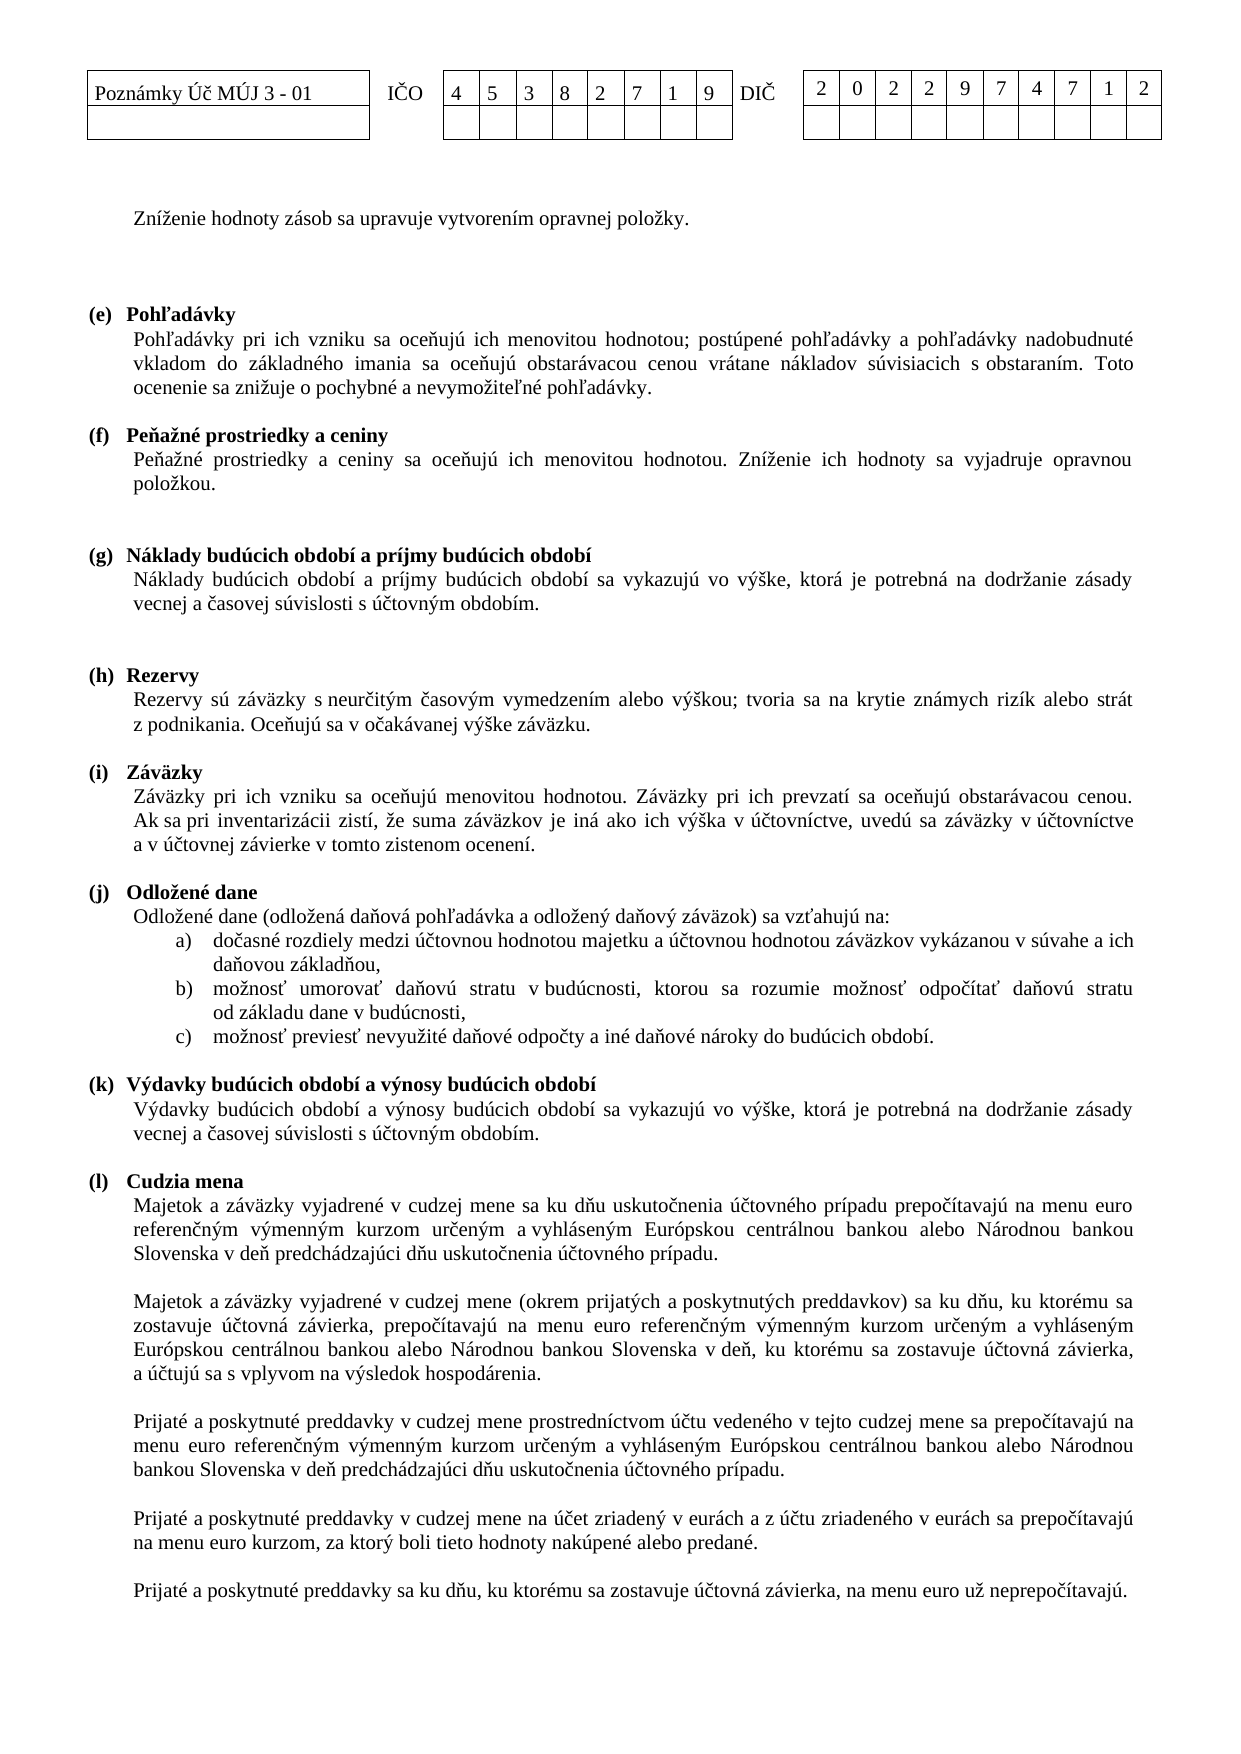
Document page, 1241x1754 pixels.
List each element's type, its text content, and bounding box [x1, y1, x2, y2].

list Rezervy [89, 663, 1134, 687]
text Náklady budúcich období a príjmy budúcich období sa vykazujú vo výške, ktorá je potrebná na dodržanie zásady vecnej a časovej súvislosti s účtovným obdobím. [133, 567, 1134, 615]
text Zníženie hodnoty zásob sa upravuje vytvorením opravnej položky. [133, 206, 1134, 230]
text Majetok a záväzky vyjadrené v cudzej mene sa ku dňu uskutočnenia účtovného prípadu prepočítavajú na menu euro referenčným výmenným kurzom určeným a vyhláseným Európskou centrálnou bankou alebo Národnou bankou Slovenska v deň predchádzajúci dňu uskutočnenia účtovného prípadu. [133, 1193, 1134, 1265]
list Pohľadávky [89, 302, 1134, 326]
list možnosť previesť nevyužité daňové odpočty a iné daňové nároky do budúcich období. [175, 1024, 1134, 1048]
text Odložené dane (odložená daňová pohľadávka a odložený daňový záväzok) sa vzťahujú na: [133, 904, 1134, 928]
list Cudzia mena [89, 1169, 1134, 1193]
text Prijaté a poskytnuté preddavky sa ku dňu, ku ktorému sa zostavuje účtovná závierka, na menu euro už neprepočítavajú. [133, 1578, 1134, 1602]
list možnosť umorovať daňovú stratu v budúcnosti, ktorou sa rozumie možnosť odpočítať daňovú stratu od základu dane v budúcnosti, [175, 976, 1134, 1024]
list Záväzky [89, 759, 1134, 784]
list Výdavky budúcich období a výnosy budúcich období [89, 1072, 1134, 1096]
text Rezervy sú záväzky s neurčitým časovým vymedzením alebo výškou; tvoria sa na krytie známych rizík alebo strát z podnikania. Oceňujú sa v očakávanej výške záväzku. [133, 687, 1134, 736]
list Náklady budúcich období a príjmy budúcich období [89, 543, 1134, 567]
text Prijaté a poskytnuté preddavky v cudzej mene na účet zriadený v eurách a z účtu zriadeného v eurách sa prepočítavajú na menu euro kurzom, za ktorý boli tieto hodnoty nakúpené alebo predané. [133, 1506, 1134, 1554]
list Odložené dane [89, 880, 1134, 904]
list Peňažné prostriedky a ceniny [89, 423, 1134, 447]
text Výdavky budúcich období a výnosy budúcich období sa vykazujú vo výške, ktorá je potrebná na dodržanie zásady vecnej a časovej súvislosti s účtovným obdobím. [133, 1096, 1134, 1144]
text Záväzky pri ich vzniku sa oceňujú menovitou hodnotou. Záväzky pri ich prevzatí sa oceňujú obstarávacou cenou. Ak sa pri inventarizácii zistí, že suma záväzkov je iná ako ich výška v účtovníctve, uvedú sa záväzky v účtovníctve a v účtovnej závierke v tomto zistenom ocenení. [133, 784, 1134, 856]
text Majetok a záväzky vyjadrené v cudzej mene (okrem prijatých a poskytnutých preddavkov) sa ku dňu, ku ktorému sa zostavuje účtovná závierka, prepočítavajú na menu euro referenčným výmenným kurzom určeným a vyhláseným Európskou centrálnou bankou alebo Národnou bankou Slovenska v deň, ku ktorému sa zostavuje účtovná závierka, a účtujú sa s vplyvom na výsledok hospodárenia. [133, 1289, 1134, 1385]
text Prijaté a poskytnuté preddavky v cudzej mene prostredníctvom účtu vedeného v tejto cudzej mene sa prepočítavajú na menu euro referenčným výmenným kurzom určeným a vyhláseným Európskou centrálnou bankou alebo Národnou bankou Slovenska v deň predchádzajúci dňu uskutočnenia účtovného prípadu. [133, 1409, 1134, 1481]
text Peňažné prostriedky a ceniny sa oceňujú ich menovitou hodnotou. Zníženie ich hodnoty sa vyjadruje opravnou položkou. [133, 447, 1134, 495]
list dočasné rozdiely medzi účtovnou hodnotou majetku a účtovnou hodnotou záväzkov vykázanou v súvahe a ich daňovou základňou, [175, 928, 1134, 976]
text Pohľadávky pri ich vzniku sa oceňujú ich menovitou hodnotou; postúpené pohľadávky a pohľadávky nadobudnuté vkladom do základného imania sa oceňujú obstarávacou cenou vrátane nákladov súvisiacich s obstaraním. Toto ocenenie sa znižuje o pochybné a nevymožiteľné pohľadávky. [133, 326, 1134, 399]
